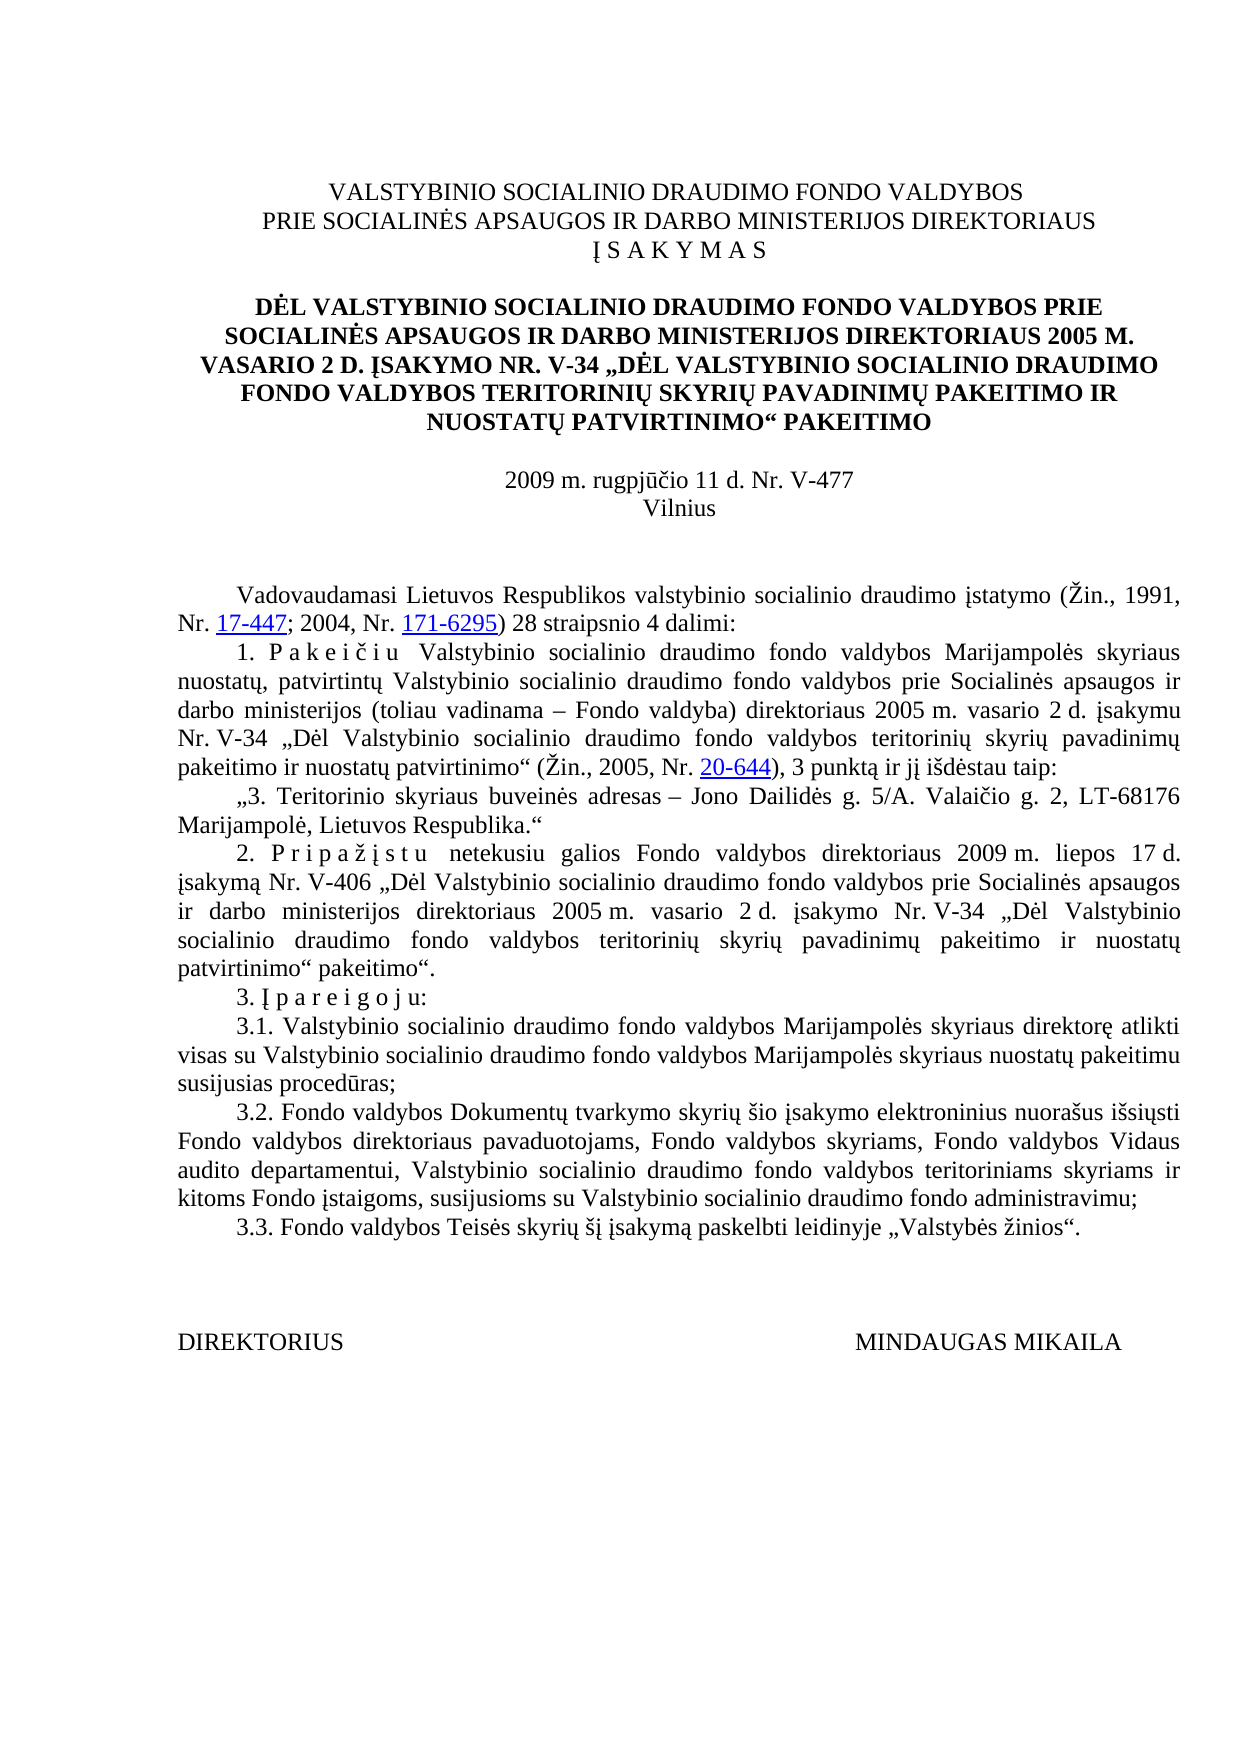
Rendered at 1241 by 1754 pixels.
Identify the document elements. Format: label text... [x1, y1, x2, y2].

text VALSTYBINIO SOCIALINIO DRAUDIMO FONDO VALDYBOS [177, 177, 1181, 206]
text 3.3. Fondo valdybos Teisės skyrių šį įsakymą paskelbti leidinyje „Valstybės žinios“. [177, 1212, 1181, 1241]
text DĖL VALSTYBINIO SOCIALINIO DRAUDIMO FONDO VALDYBOS PRIE SOCIALINĖS APSAUGOS IR DARBO MINISTERIJOS DIREKTORIAUS 2005 m. VASARIO 2 d. ĮSAKYMO Nr. V-34 „DĖL VALSTYBINIO SOCIALINIO DRAUDIMO FONDO VALDYBOS TERITORINIŲ SKYRIŲ PAVADINIMŲ PAKEITIMO IR NUOSTATŲ PATVIRTINIMO“ PAKEITIMO [177, 292, 1181, 436]
text Vadovaudamasi Lietuvos Respublikos valstybinio socialinio draudimo įstatymo (Žin., 1991, Nr. 17-447; 2004, Nr. 171-6295) 28 straipsnio 4 dalimi: [177, 580, 1181, 637]
text ĮSAKYMAS [177, 235, 1181, 263]
text 2. Pripažįstu netekusiu galios Fondo valdybos direktoriaus 2009 m. liepos 17 d. įsakymą Nr. V-406 „Dėl Valstybinio socialinio draudimo fondo valdybos prie Socialinės apsaugos ir darbo ministerijos direktoriaus 2005 m. vasario 2 d. įsakymo Nr. V-34 „Dėl valstybinio socialinio draudimo fondo valdybos teritorinių skyrių pavadinimų pakeitimo ir nuostatų patvirtinimo“ pakeitimo“. [177, 838, 1181, 982]
text „3. Teritorinio skyriaus buveinės adresas – Jono Dailidės g. 5/A. Valaičio g. 2, LT-68176 Marijampolė, Lietuvos Respublika.“ [177, 781, 1181, 838]
text 3.1. Valstybinio socialinio draudimo fondo valdybos Marijampolės skyriaus direktorę atlikti visas su Valstybinio socialinio draudimo fondo valdybos Marijampolės skyriaus nuostatų pakeitimu susijusias procedūras; [177, 1011, 1181, 1097]
text Vilnius [177, 493, 1181, 522]
text PRIE SOCIALINĖS APSAUGOS IR DARBO MINISTERIJOS DIREKTORIAUS [177, 206, 1181, 235]
text Direktorius Mindaugas Mikaila [177, 1327, 1181, 1356]
text 3.2. Fondo valdybos Dokumentų tvarkymo skyrių šio įsakymo elektroninius nuorašus išsiųsti Fondo valdybos direktoriaus pavaduotojams, Fondo valdybos skyriams, Fondo valdybos Vidaus audito departamentui, Valstybinio socialinio draudimo fondo valdybos teritoriniams skyriams ir kitoms Fondo įstaigoms, susijusioms su Valstybinio socialinio draudimo fondo administravimu; [177, 1097, 1181, 1212]
text 1. Pakeičiu Valstybinio socialinio draudimo fondo valdybos Marijampolės skyriaus nuostatų, patvirtintų Valstybinio socialinio draudimo fondo valdybos prie Socialinės apsaugos ir darbo ministerijos (toliau vadinama – Fondo valdyba) direktoriaus 2005 m. vasario 2 d. įsakymu Nr. V-34 „Dėl Valstybinio socialinio draudimo fondo valdybos teritorinių skyrių pavadinimų pakeitimo ir nuostatų patvirtinimo“ (Žin., 2005, Nr. 20-644), 3 punktą ir jį išdėstau taip: [177, 637, 1181, 781]
text 3. Įpareigoju: [177, 982, 1181, 1011]
text 2009 m. rugpjūčio 11 d. Nr. V-477 [177, 465, 1181, 493]
